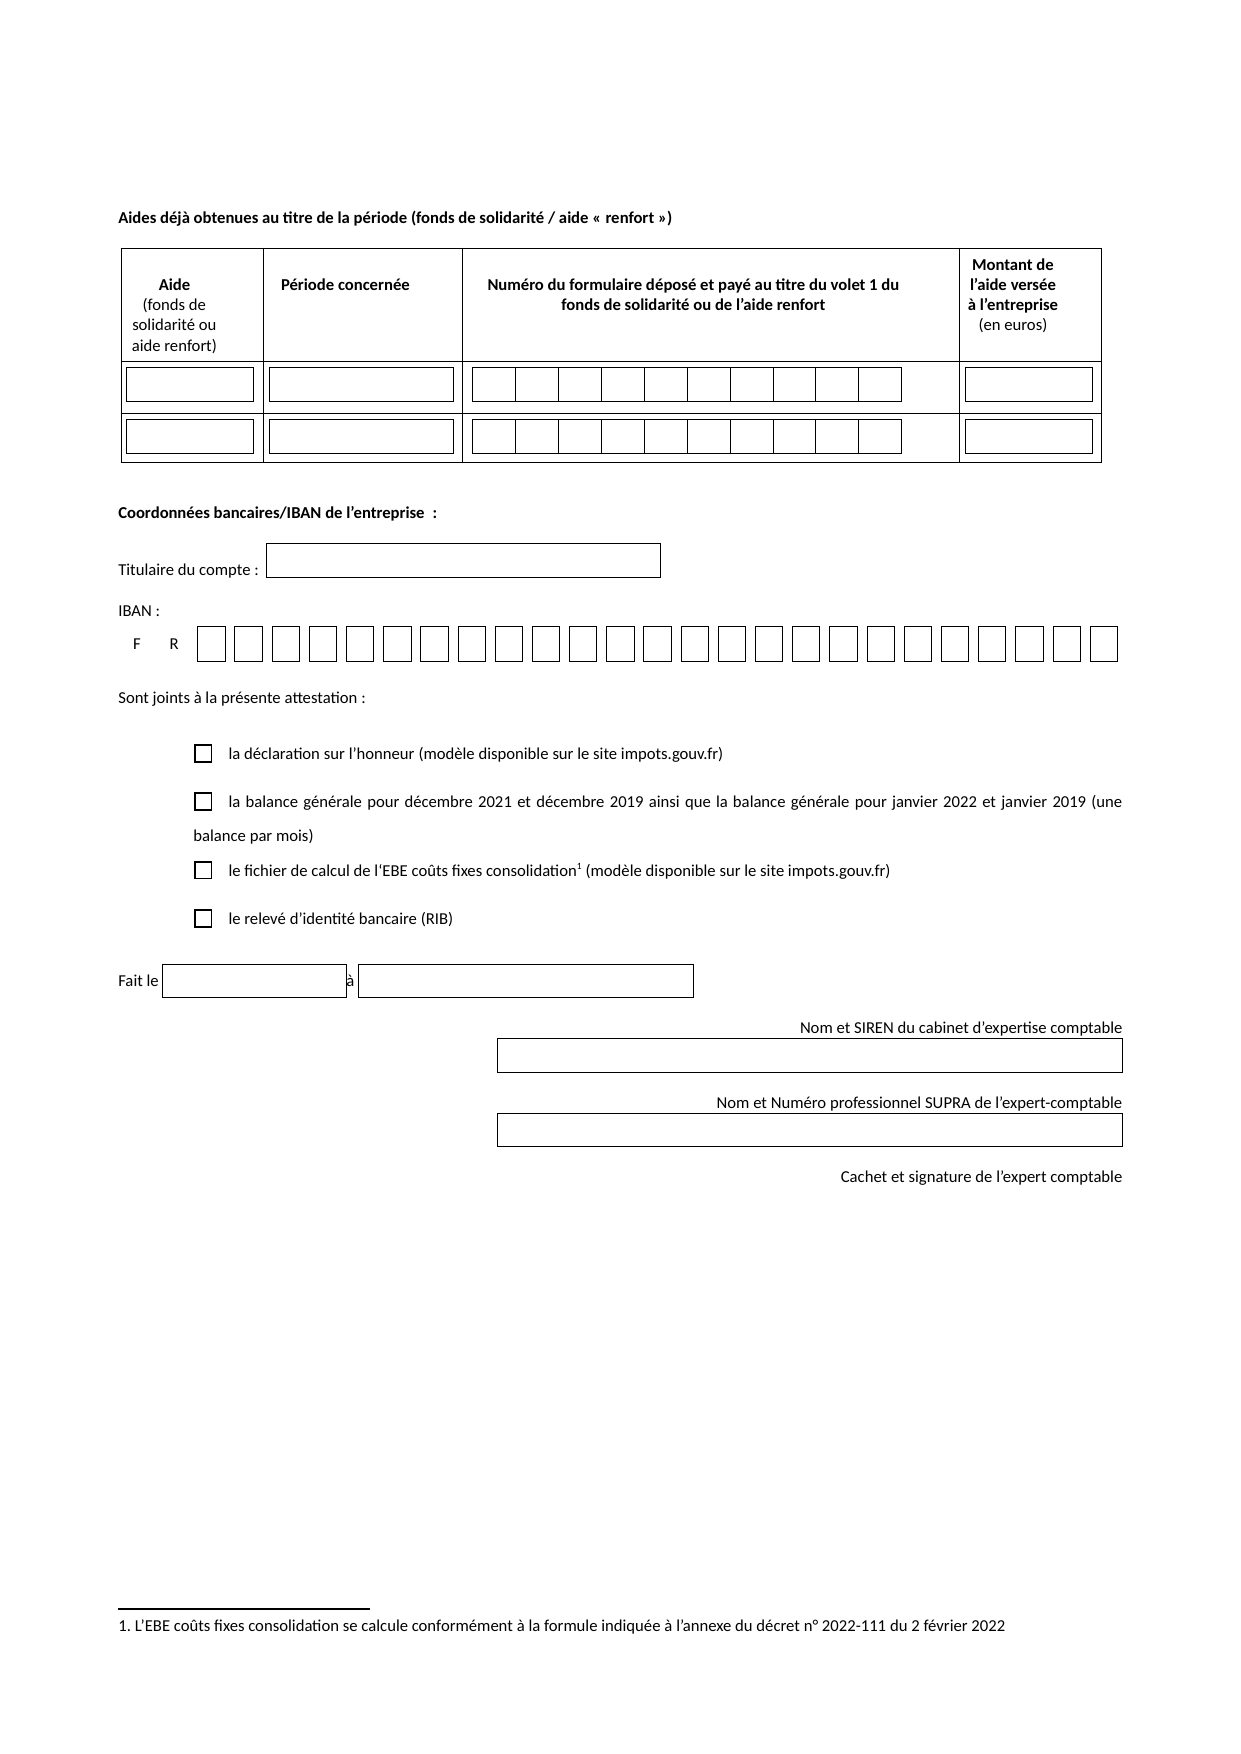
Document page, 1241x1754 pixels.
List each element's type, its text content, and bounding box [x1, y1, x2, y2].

text Fait le [118, 964, 162, 997]
table_header [862, 620, 899, 667]
table_header Aide (fonds de solidarité ou aide renfort) [122, 249, 263, 361]
table_cell [264, 362, 462, 413]
list la déclaration sur l’honneur (modèle disponible sur le site impots.gouv.fr) [228, 729, 1122, 777]
table_header [787, 620, 824, 667]
list [156, 729, 193, 777]
table_cell [960, 362, 1101, 413]
table_header Numéro du formulaire déposé et payé au titre du volet 1 du fonds de solidarité ou de l’aide renfort [463, 249, 959, 361]
table_header [527, 620, 564, 667]
table_cell [264, 414, 462, 461]
table_header [899, 620, 936, 667]
text Aides déjà obtenues au titre de la période (fonds de solidarité / aide « renfort ») [118, 207, 1087, 227]
list la balance générale pour décembre 2021 et décembre 2019 ainsi que la balance générale pour janvier 2022 et janvier 2019 (une balance par mois) [156, 778, 1122, 846]
table_header [1048, 620, 1085, 667]
text Sont joints à la présente attestation : [118, 688, 1122, 708]
text Cachet et signature de l’expert comptable [118, 1167, 1122, 1187]
text à [347, 964, 358, 997]
table_header [973, 620, 1010, 667]
table_header [1010, 620, 1048, 667]
table_header [416, 620, 453, 667]
table_header [230, 620, 267, 667]
table_header [750, 620, 787, 667]
text Coordonnées bancaires/IBAN de l’entreprise : [118, 502, 1122, 523]
table_cell [122, 362, 263, 413]
table_header [1085, 620, 1122, 667]
table_cell [463, 362, 959, 413]
table_header [564, 620, 601, 667]
text Nom et SIREN du cabinet d’expertise comptable [118, 1018, 1122, 1038]
table_header F [118, 620, 155, 667]
text [694, 964, 1122, 997]
table_header [193, 620, 229, 667]
table_header [639, 620, 676, 667]
table_header R [155, 620, 192, 667]
table_cell [463, 414, 959, 461]
table_header [304, 620, 341, 667]
text Nom et Numéro professionnel SUPRA de l’expert-comptable [118, 1092, 1122, 1113]
table_header Période concernée [264, 249, 462, 361]
table_header [267, 620, 304, 667]
table_header Montant de l’aide versée à l’entreprise (en euros) [960, 249, 1101, 361]
list [156, 894, 193, 942]
list le fichier de calcul de l‘EBE coûts fixes consolidation (modèle disponible sur le site impots.gouv.fr) [228, 846, 1122, 894]
list le relevé d’identité bancaire (RIB) [228, 894, 1122, 942]
table_header [676, 620, 713, 667]
text Titulaire du compte : [118, 543, 1122, 580]
text IBAN : [118, 600, 1122, 620]
table_header [936, 620, 973, 667]
list . L’EBE coûts fixes consolidation se calcule conformément à la formule indiquée à l’annexe du décret n° 2022-111 du 2 février 2022 [118, 1616, 1122, 1636]
table_header [825, 620, 862, 667]
table_cell [960, 414, 1101, 461]
table_header [453, 620, 490, 667]
table_header [601, 620, 639, 667]
table_header [490, 620, 527, 667]
table_header [713, 620, 750, 667]
table_cell [122, 414, 263, 461]
table_header [341, 620, 378, 667]
table_header [378, 620, 416, 667]
